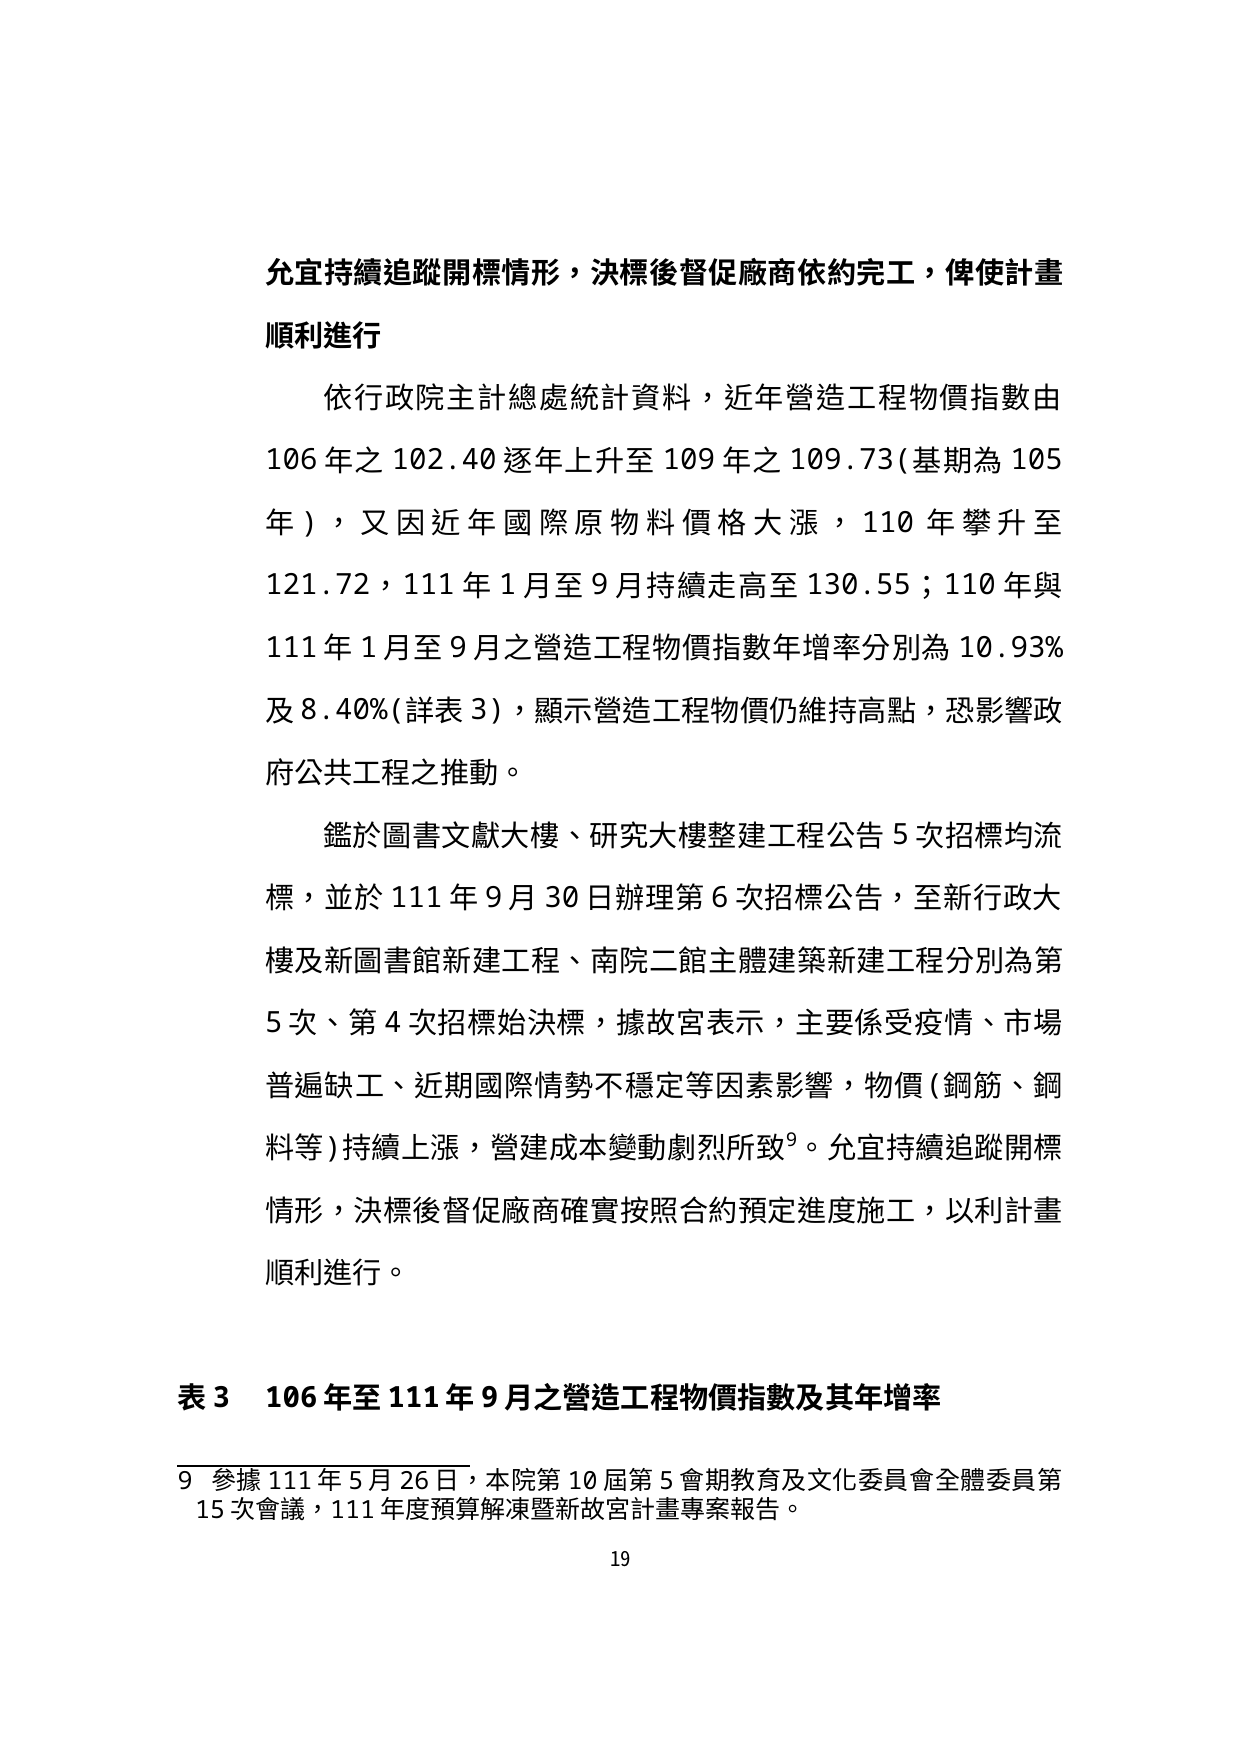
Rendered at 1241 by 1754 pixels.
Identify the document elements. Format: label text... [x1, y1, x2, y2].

text 參據111年5月26日，本院第10屆第5會期教育及文化委員會全體委員第15次會議，111年度預算解凍暨新故宮計畫專案報告。 [177, 1466, 1063, 1525]
text 鑑於圖書文獻大樓、研究大樓整建工程公告5次招標均流標，並於111年9月30日辦理第6次招標公告，至新行政大樓及新圖書館新建工程、南院二館主體建築新建工程分別為第5次、第4次招標始決標，據故宮表示，主要係受疫情、市場普遍缺工、近期國際情勢不穩定等因素影響，物價(鋼筋、鋼料等)持續上漲，營建成本變動劇烈所致。允宜持續追蹤開標情形，決標後督促廠商確實按照合約預定進度施工，以利計畫順利進行。 [265, 792, 1063, 1292]
text 表3 106年至111年9月之營造工程物價指數及其年增率 [177, 1354, 1063, 1417]
text 依行政院主計總處統計資料，近年營造工程物價指數由106年之102.40逐年上升至109年之109.73(基期為105年)，又因近年國際原物料價格大漲，110年攀升至121.72，111年1月至9月持續走高至130.55；110年與111年1月至9月之營造工程物價指數年增率分別為10.93%及8.40%(詳表3)，顯示營造工程物價仍維持高點，恐影響政府公共工程之推動。 [265, 354, 1063, 792]
text (二)近期營造工程物價指數持續維持高點，恐影響計畫推動進度，允宜持續追蹤開標情形，決標後督促廠商依約完工，俾使計畫順利進行 [236, 229, 1063, 354]
